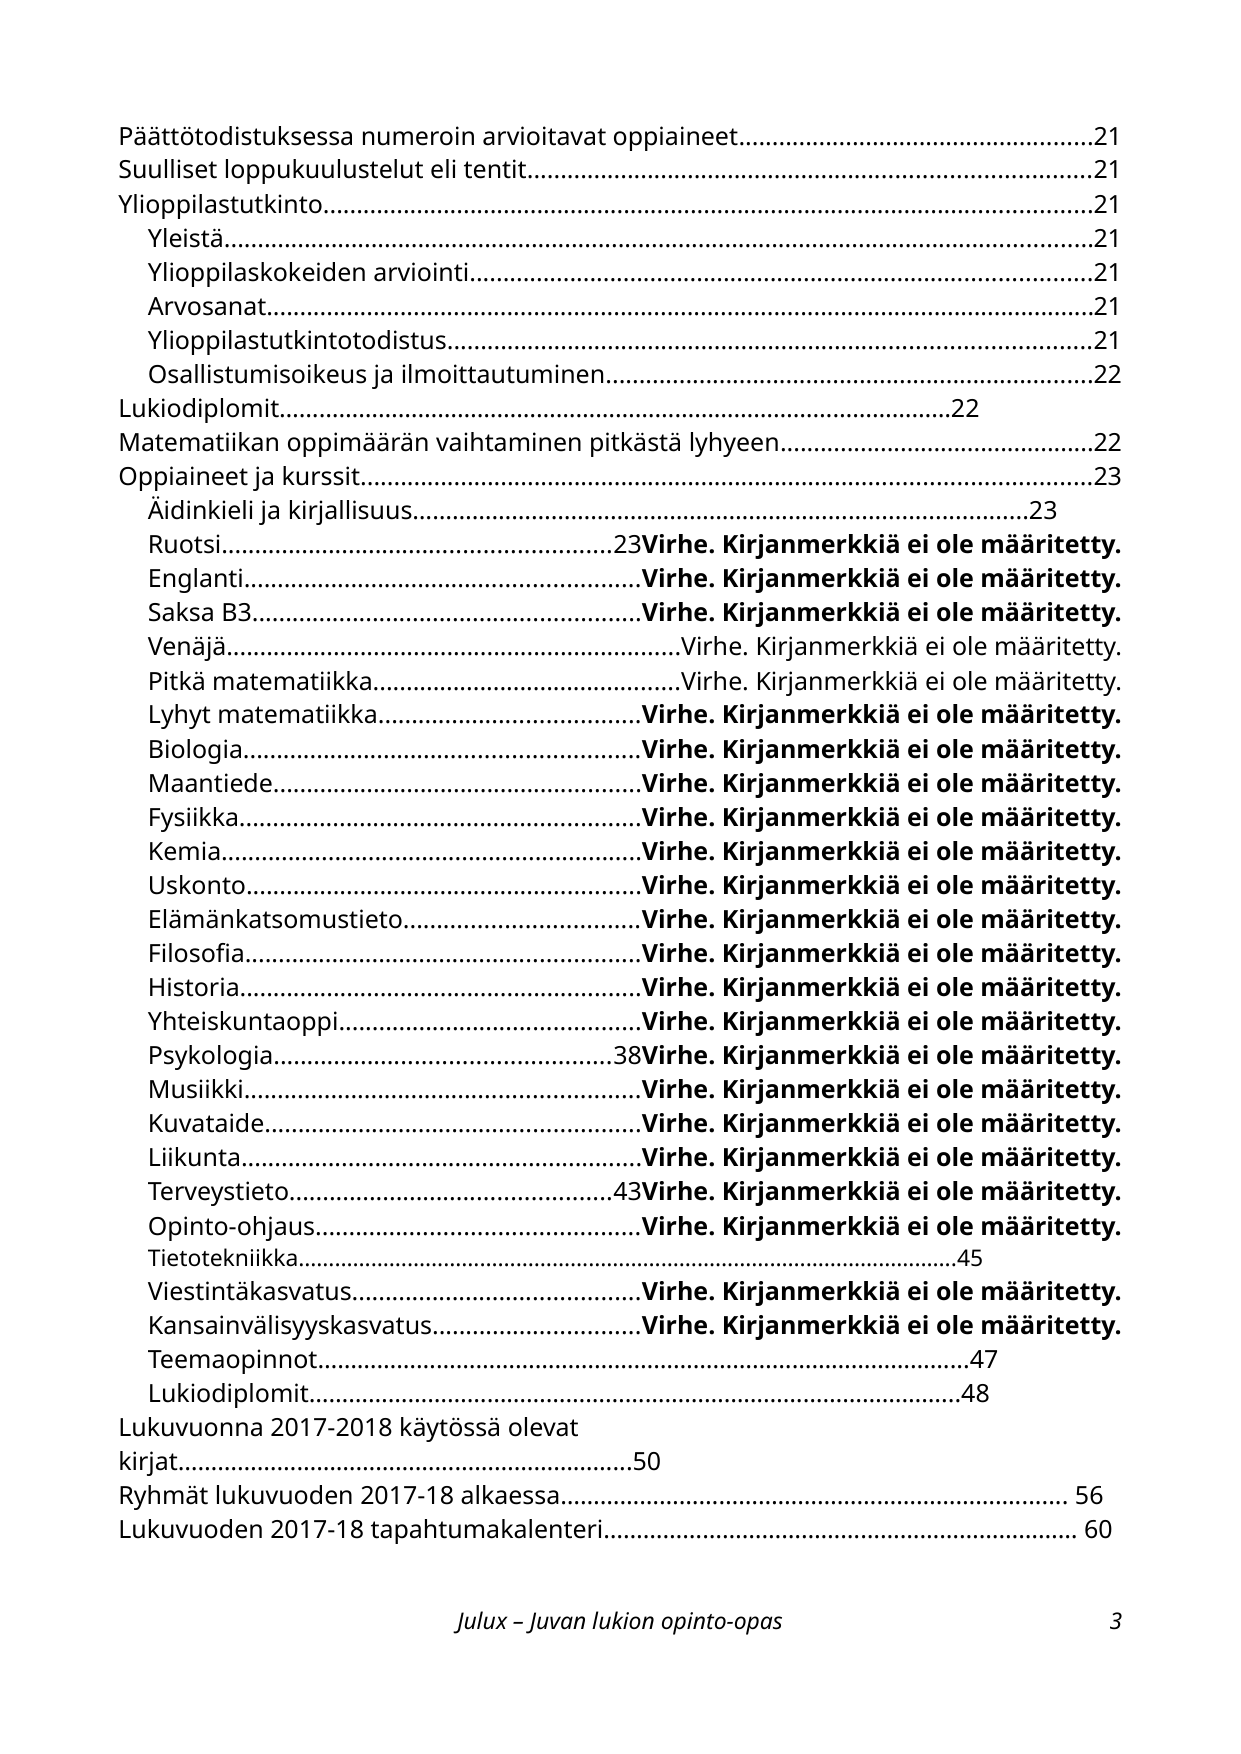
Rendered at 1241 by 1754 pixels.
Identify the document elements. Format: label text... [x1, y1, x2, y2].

text Lukuvuonna 2017-2018 käytössä olevat kirjat…………………………………………………………...50 [118, 1410, 1122, 1478]
text Saksa B3 Virhe. Kirjanmerkkiä ei ole määritetty. [148, 595, 1122, 629]
text Liikunta Virhe. Kirjanmerkkiä ei ole määritetty. [148, 1140, 1122, 1174]
text Päättötodistuksessa numeroin arvioitavat oppiaineet 21 [118, 118, 1122, 152]
text Matematiikan oppimäärän vaihtaminen pitkästä lyhyeen 22 [118, 425, 1122, 459]
text Lukuvuoden 2017-18 tapahtumakalenteri……………………………………………………………… 60 [118, 1512, 1122, 1546]
text Arvosanat 21 [148, 288, 1122, 322]
text Uskonto Virhe. Kirjanmerkkiä ei ole määritetty. [148, 867, 1122, 902]
text Teemaopinnot……………………………………………………………………………………...47 [148, 1342, 1122, 1376]
text Musiikki Virhe. Kirjanmerkkiä ei ole määritetty. [148, 1072, 1122, 1106]
text Elämänkatsomustieto Virhe. Kirjanmerkkiä ei ole määritetty. [148, 902, 1122, 936]
text Kemia Virhe. Kirjanmerkkiä ei ole määritetty. [148, 833, 1122, 867]
text Ylioppilastutkintotodistus 21 [148, 322, 1122, 357]
text Englanti Virhe. Kirjanmerkkiä ei ole määritetty. [148, 561, 1122, 595]
text Maantiede Virhe. Kirjanmerkkiä ei ole määritetty. [148, 765, 1122, 799]
text Oppiaineet ja kurssit 23 [118, 459, 1122, 493]
text Tietotekniikka……………………………………………………………………………………………….45 [148, 1242, 1122, 1273]
text Ylioppilaskokeiden arviointi 21 [148, 254, 1122, 288]
text Osallistumisoikeus ja ilmoittautuminen 22 [148, 357, 1122, 391]
text Ryhmät lukuvuoden 2017-18 alkaessa……………………………………………………………........ 56 [118, 1478, 1122, 1512]
text Lukiodiplomit…………………………………………………………………………………………22 [118, 391, 1122, 425]
text Lukiodiplomit……………………………………………………………………………………...48 [148, 1376, 1122, 1410]
text Filosofia Virhe. Kirjanmerkkiä ei ole määritetty. [148, 936, 1122, 970]
text Pitkä matematiikka Virhe. Kirjanmerkkiä ei ole määritetty. [148, 663, 1122, 697]
text Yleistä 21 [148, 220, 1122, 254]
text Yhteiskuntaoppi Virhe. Kirjanmerkkiä ei ole määritetty. [148, 1004, 1122, 1038]
text Kansainvälisyyskasvatus Virhe. Kirjanmerkkiä ei ole määritetty. [148, 1307, 1122, 1342]
text Ruotsi 23Virhe. Kirjanmerkkiä ei ole määritetty. [148, 527, 1122, 561]
text Opinto-ohjaus Virhe. Kirjanmerkkiä ei ole määritetty. [148, 1208, 1122, 1242]
text Biologia Virhe. Kirjanmerkkiä ei ole määritetty. [148, 731, 1122, 765]
text Venäjä Virhe. Kirjanmerkkiä ei ole määritetty. [148, 629, 1122, 663]
text Psykologia 38Virhe. Kirjanmerkkiä ei ole määritetty. [148, 1038, 1122, 1072]
text Ylioppilastutkinto 21 [118, 186, 1122, 220]
text Historia Virhe. Kirjanmerkkiä ei ole määritetty. [148, 970, 1122, 1004]
text Lyhyt matematiikka Virhe. Kirjanmerkkiä ei ole määritetty. [148, 697, 1122, 731]
text Terveystieto 43Virhe. Kirjanmerkkiä ei ole määritetty. [148, 1174, 1122, 1208]
text Fysiikka Virhe. Kirjanmerkkiä ei ole määritetty. [148, 799, 1122, 833]
text Kuvataide Virhe. Kirjanmerkkiä ei ole määritetty. [148, 1106, 1122, 1140]
text Äidinkieli ja kirjallisuus…………………………………………………….................................23 [148, 493, 1122, 527]
text Suulliset loppukuulustelut eli tentit 21 [118, 152, 1122, 186]
text Viestintäkasvatus Virhe. Kirjanmerkkiä ei ole määritetty. [148, 1273, 1122, 1307]
